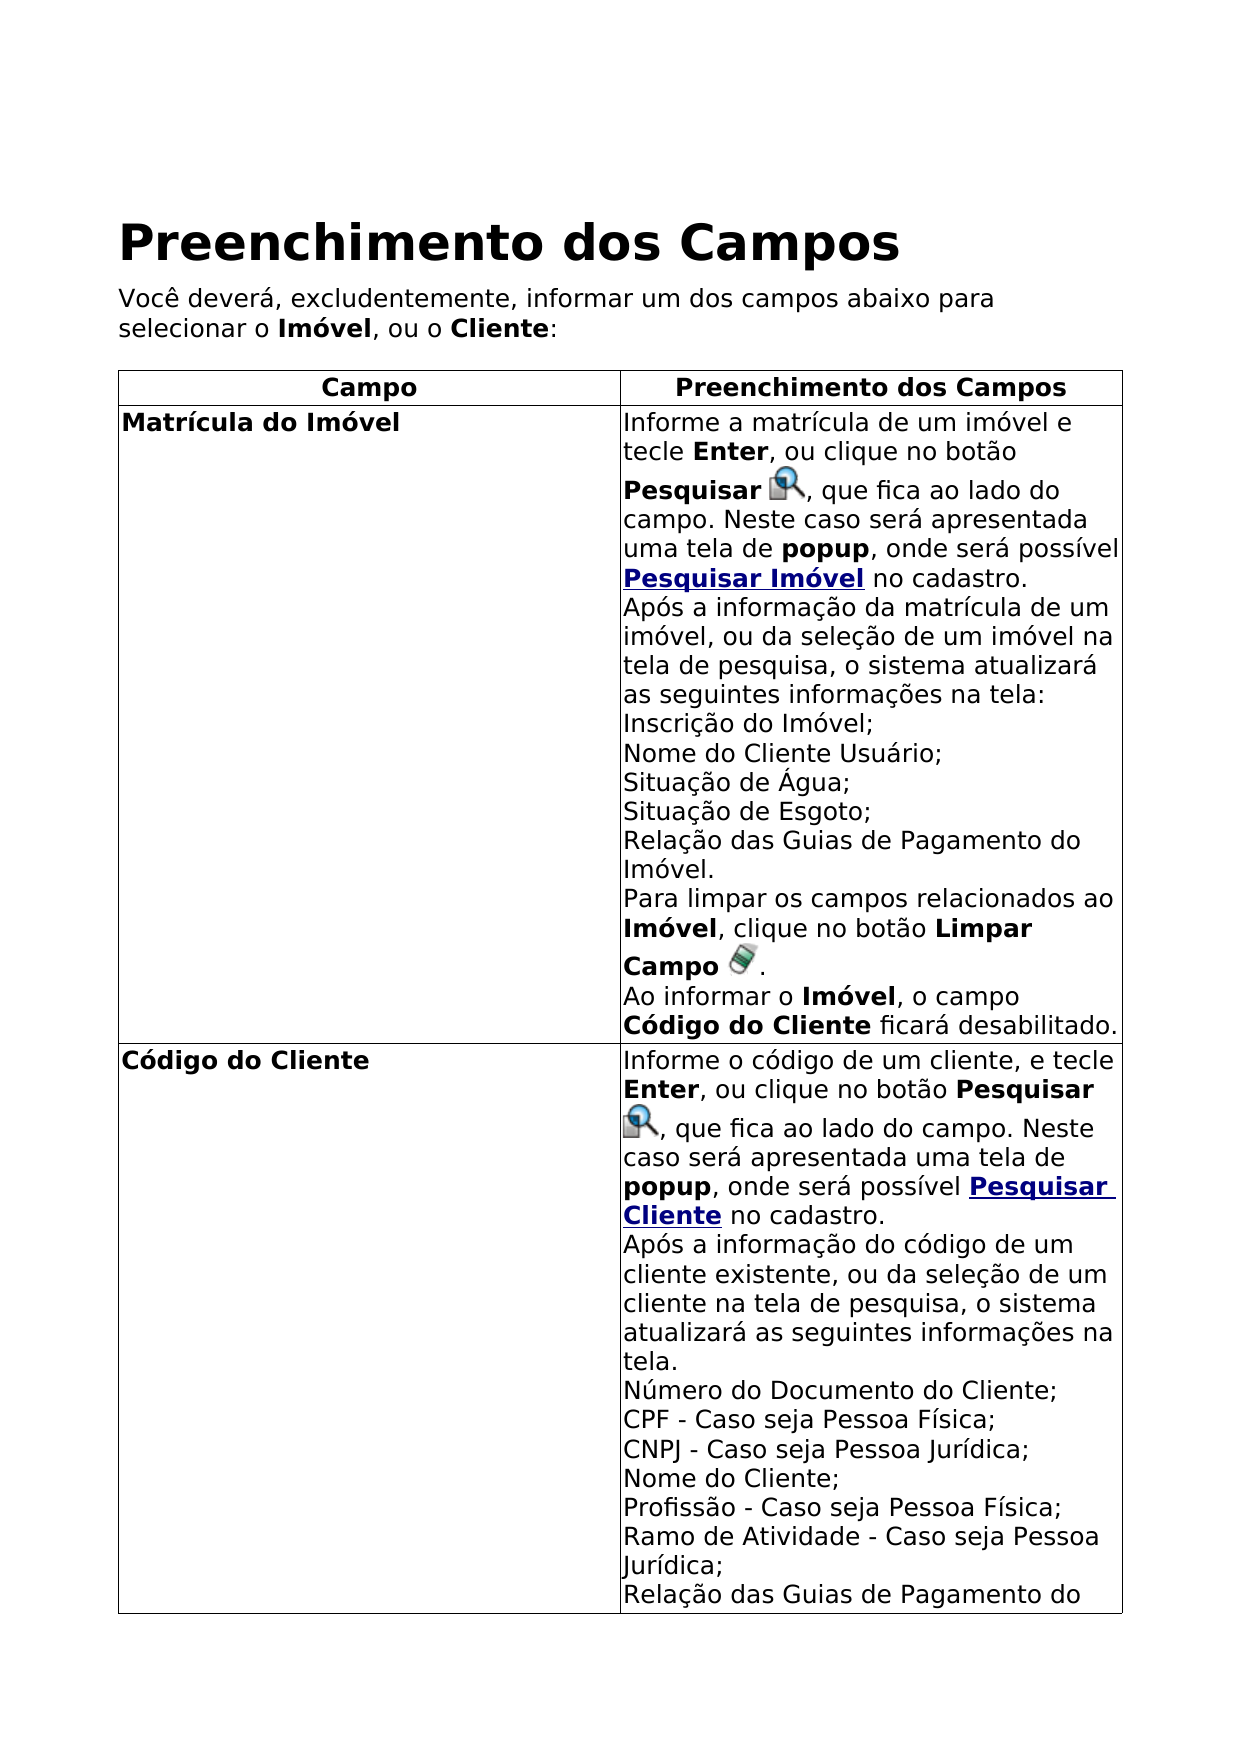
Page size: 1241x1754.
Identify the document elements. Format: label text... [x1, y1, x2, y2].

picture [769, 466, 806, 500]
subtitle Preenchimento dos Campos [118, 214, 1122, 272]
table_cell Informe o código de um cliente, e tecle Enter, ou clique no botão Pesquisar , que fica ao lado do campo. Neste caso será apresentada uma tela de popup, onde será possível Pesquisar Cliente no cadastro. Após a informação do código de um cliente existente, ou da seleção de um cliente na tela de pesquisa, o sistema atualizará as seguintes informações na tela. Número do Documento do Cliente; CPF - Caso seja Pessoa Física; CNPJ - Caso seja Pessoa Jurídica; Nome do Cliente; Profissão - Caso seja Pessoa Física; Ramo de Atividade - Caso seja Pessoa Jurídica; Relação das Guias de Pagamento do [621, 1044, 1122, 1613]
table_header Preenchimento dos Campos [621, 371, 1122, 405]
text Você deverá, excludentemente, informar um dos campos abaixo para selecionar o Imóvel, ou o Cliente: [118, 285, 1122, 343]
picture [727, 943, 759, 976]
table_cell Informe a matrícula de um imóvel e tecle Enter, ou clique no botão Pesquisar , que fica ao lado do campo. Neste caso será apresentada uma tela de popup, onde será possível Pesquisar Imóvel no cadastro. Após a informação da matrícula de um imóvel, ou da seleção de um imóvel na tela de pesquisa, o sistema atualizará as seguintes informações na tela: Inscrição do Imóvel; Nome do Cliente Usuário; Situação de Água; Situação de Esgoto; Relação das Guias de Pagamento do Imóvel. Para limpar os campos relacionados ao Imóvel, clique no botão Limpar Campo . Ao informar o Imóvel, o campo Código do Cliente ficará desabilitado. [621, 406, 1122, 1043]
table_header Campo [119, 371, 620, 405]
table_cell Código do Cliente [119, 1044, 620, 1613]
table_cell Matrícula do Imóvel [119, 406, 620, 1043]
picture [622, 1104, 659, 1138]
